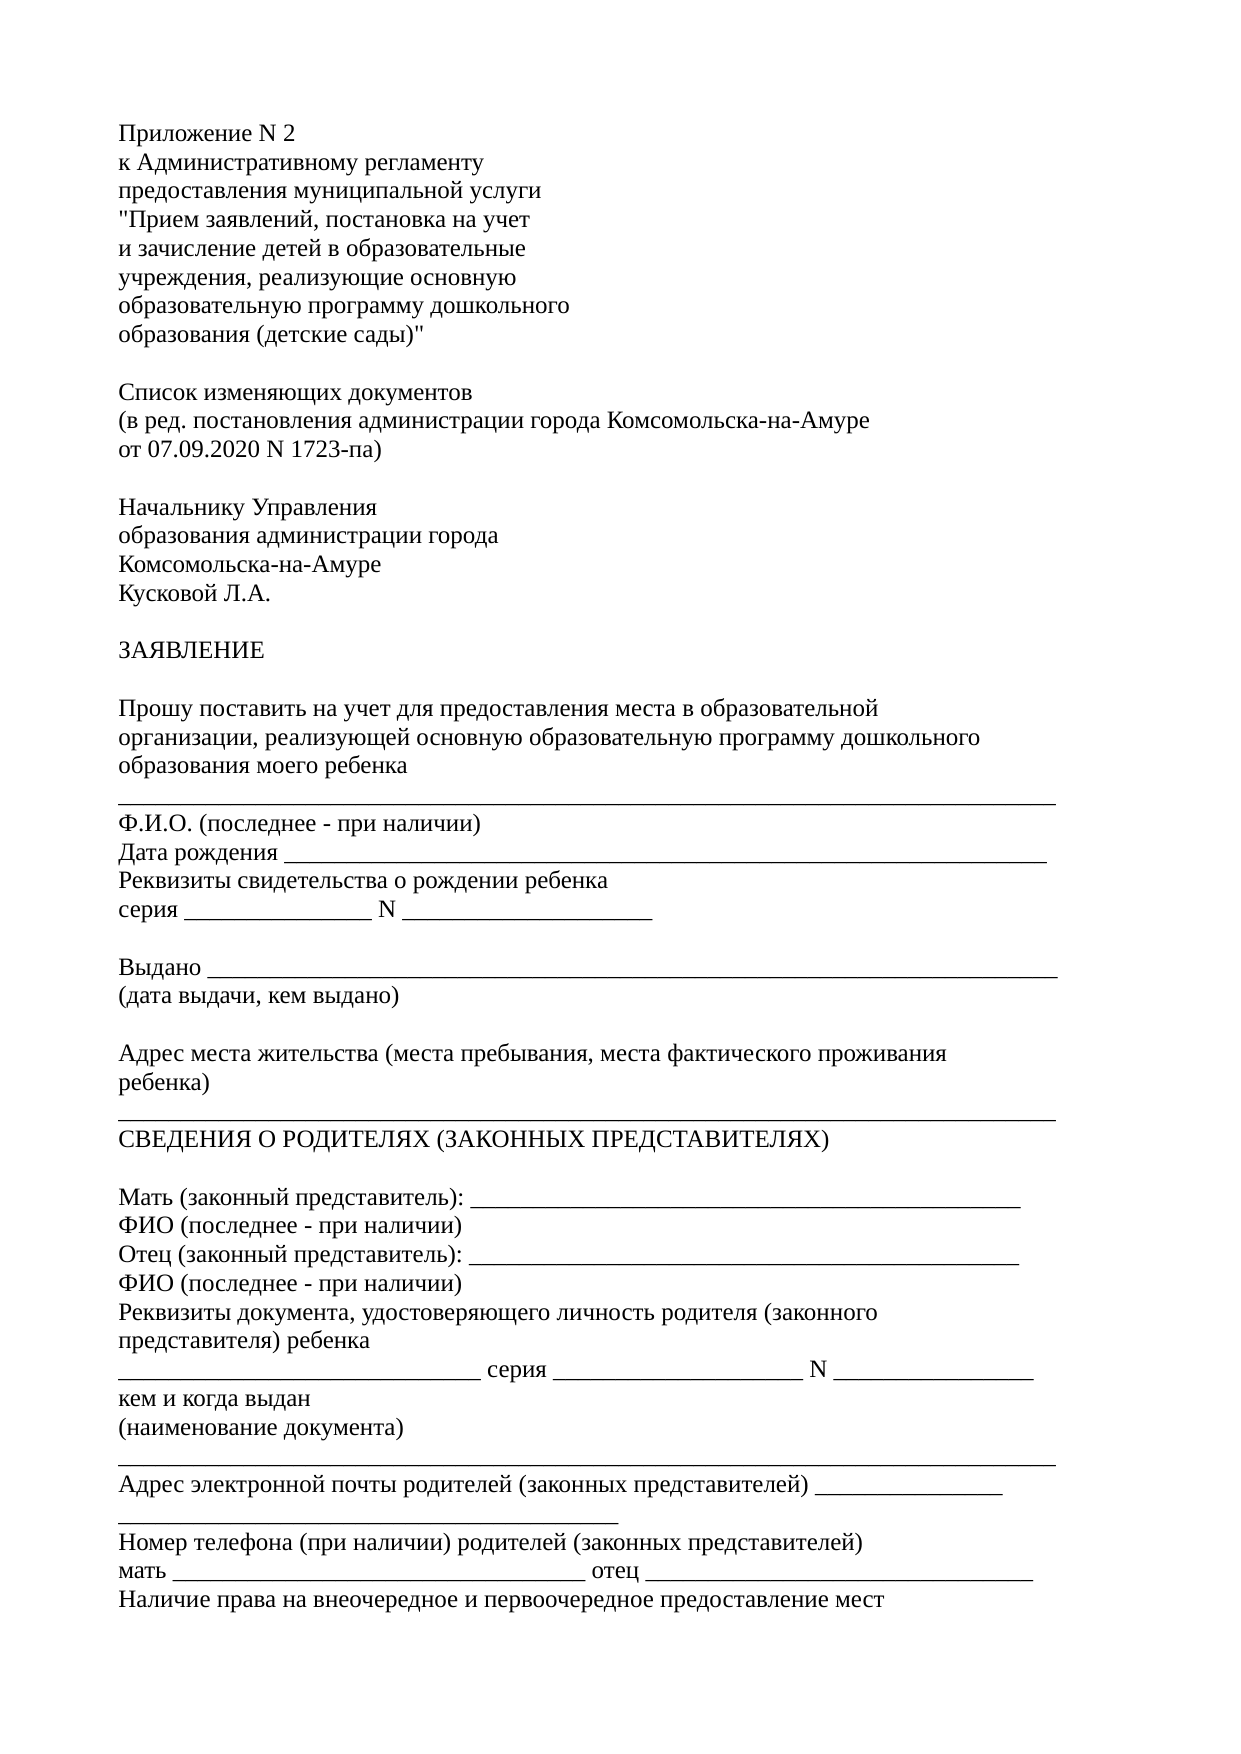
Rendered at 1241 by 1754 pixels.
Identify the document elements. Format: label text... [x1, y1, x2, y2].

text к Административному регламенту [118, 147, 1122, 176]
text Приложение N 2 [118, 118, 1122, 147]
text мать _________________________________ отец _______________________________ [118, 1556, 1122, 1584]
text ФИО (последнее - при наличии) [118, 1268, 1122, 1297]
text серия _______________ N ____________________ [118, 894, 1122, 923]
text учреждения, реализующие основную [118, 262, 1122, 291]
text Ф.И.О. (последнее - при наличии) [118, 808, 1122, 837]
text ___________________________________________________________________________ [118, 779, 1122, 808]
text Реквизиты документа, удостоверяющего личность родителя (законного [118, 1297, 1122, 1326]
text от 07.09.2020 N 1723-па) [118, 434, 1122, 463]
text Адрес электронной почты родителей (законных представителей) _______________ [118, 1469, 1122, 1498]
text образования администрации города [118, 521, 1122, 549]
text образования моего ребенка [118, 751, 1122, 779]
text Кусковой Л.А. [118, 578, 1122, 607]
text Номер телефона (при наличии) родителей (законных представителей) [118, 1527, 1122, 1556]
text и зачисление детей в образовательные [118, 233, 1122, 262]
text СВЕДЕНИЯ О РОДИТЕЛЯХ (ЗАКОННЫХ ПРЕДСТАВИТЕЛЯХ) [118, 1124, 1122, 1153]
text организации, реализующей основную образовательную программу дошкольного [118, 722, 1122, 751]
text образования (детские сады)" [118, 319, 1122, 348]
text (наименование документа) [118, 1412, 1122, 1441]
text ЗАЯВЛЕНИЕ [118, 636, 1122, 664]
text представителя) ребенка [118, 1326, 1122, 1354]
text ___________________________________________________________________________ [118, 1441, 1122, 1469]
text Мать (законный представитель): ____________________________________________ [118, 1182, 1122, 1211]
text Комсомольска-на-Амуре [118, 549, 1122, 578]
text Начальнику Управления [118, 492, 1122, 521]
text Выдано ____________________________________________________________________ [118, 952, 1122, 981]
text ________________________________________ [118, 1498, 1122, 1527]
text "Прием заявлений, постановка на учет [118, 204, 1122, 233]
text образовательную программу дошкольного [118, 291, 1122, 319]
text ___________________________________________________________________________ [118, 1096, 1122, 1124]
text (в ред. постановления администрации города Комсомольска-на-Амуре [118, 406, 1122, 434]
text Прошу поставить на учет для предоставления места в образовательной [118, 693, 1122, 722]
text Адрес места жительства (места пребывания, места фактического проживания [118, 1038, 1122, 1067]
text _____________________________ серия ____________________ N ________________ [118, 1354, 1122, 1383]
text ФИО (последнее - при наличии) [118, 1211, 1122, 1239]
text Наличие права на внеочередное и первоочередное предоставление мест [118, 1584, 1122, 1613]
text Отец (законный представитель): ____________________________________________ [118, 1239, 1122, 1268]
text Список изменяющих документов [118, 377, 1122, 406]
text предоставления муниципальной услуги [118, 176, 1122, 204]
text кем и когда выдан [118, 1383, 1122, 1412]
text Реквизиты свидетельства о рождении ребенка [118, 866, 1122, 894]
text ребенка) [118, 1067, 1122, 1096]
text Дата рождения _____________________________________________________________ [118, 837, 1122, 866]
text (дата выдачи, кем выдано) [118, 981, 1122, 1009]
